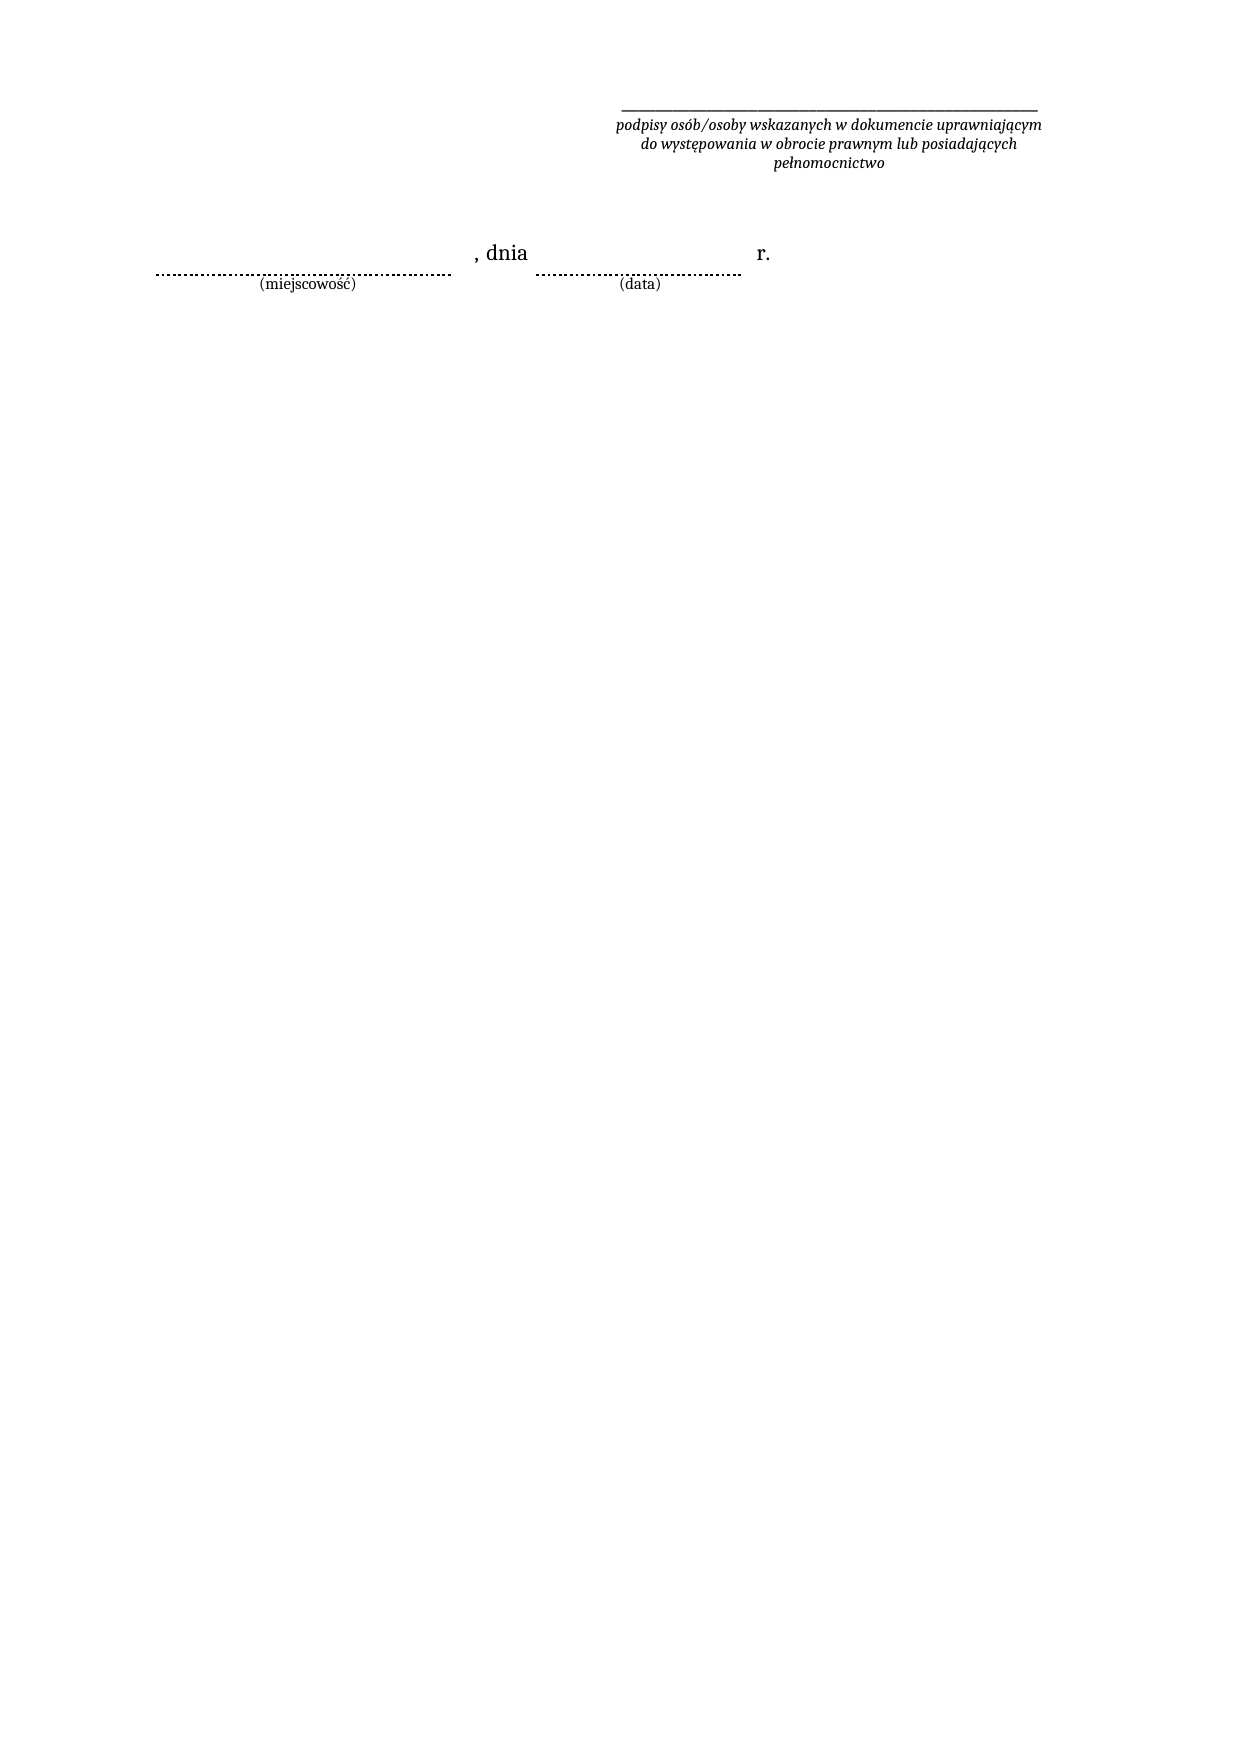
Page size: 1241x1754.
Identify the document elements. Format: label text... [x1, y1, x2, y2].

table_header , [468, 240, 485, 271]
text do występowania w obrocie prawnym lub posiadających pełnomocnictwo [598, 134, 1062, 172]
table_header r. [752, 240, 775, 271]
table_header [529, 240, 752, 271]
text _________________________________________________ [598, 89, 1062, 115]
table_cell (data) [529, 271, 752, 297]
text podpisy osób/osoby wskazanych w dokumencie uprawniającym [598, 115, 1062, 134]
table_header [148, 240, 468, 271]
table_cell (miejscowość) [148, 271, 468, 297]
table_cell [468, 271, 485, 297]
table_header dnia [485, 240, 528, 271]
table_cell [485, 271, 528, 297]
table_cell [752, 271, 775, 297]
